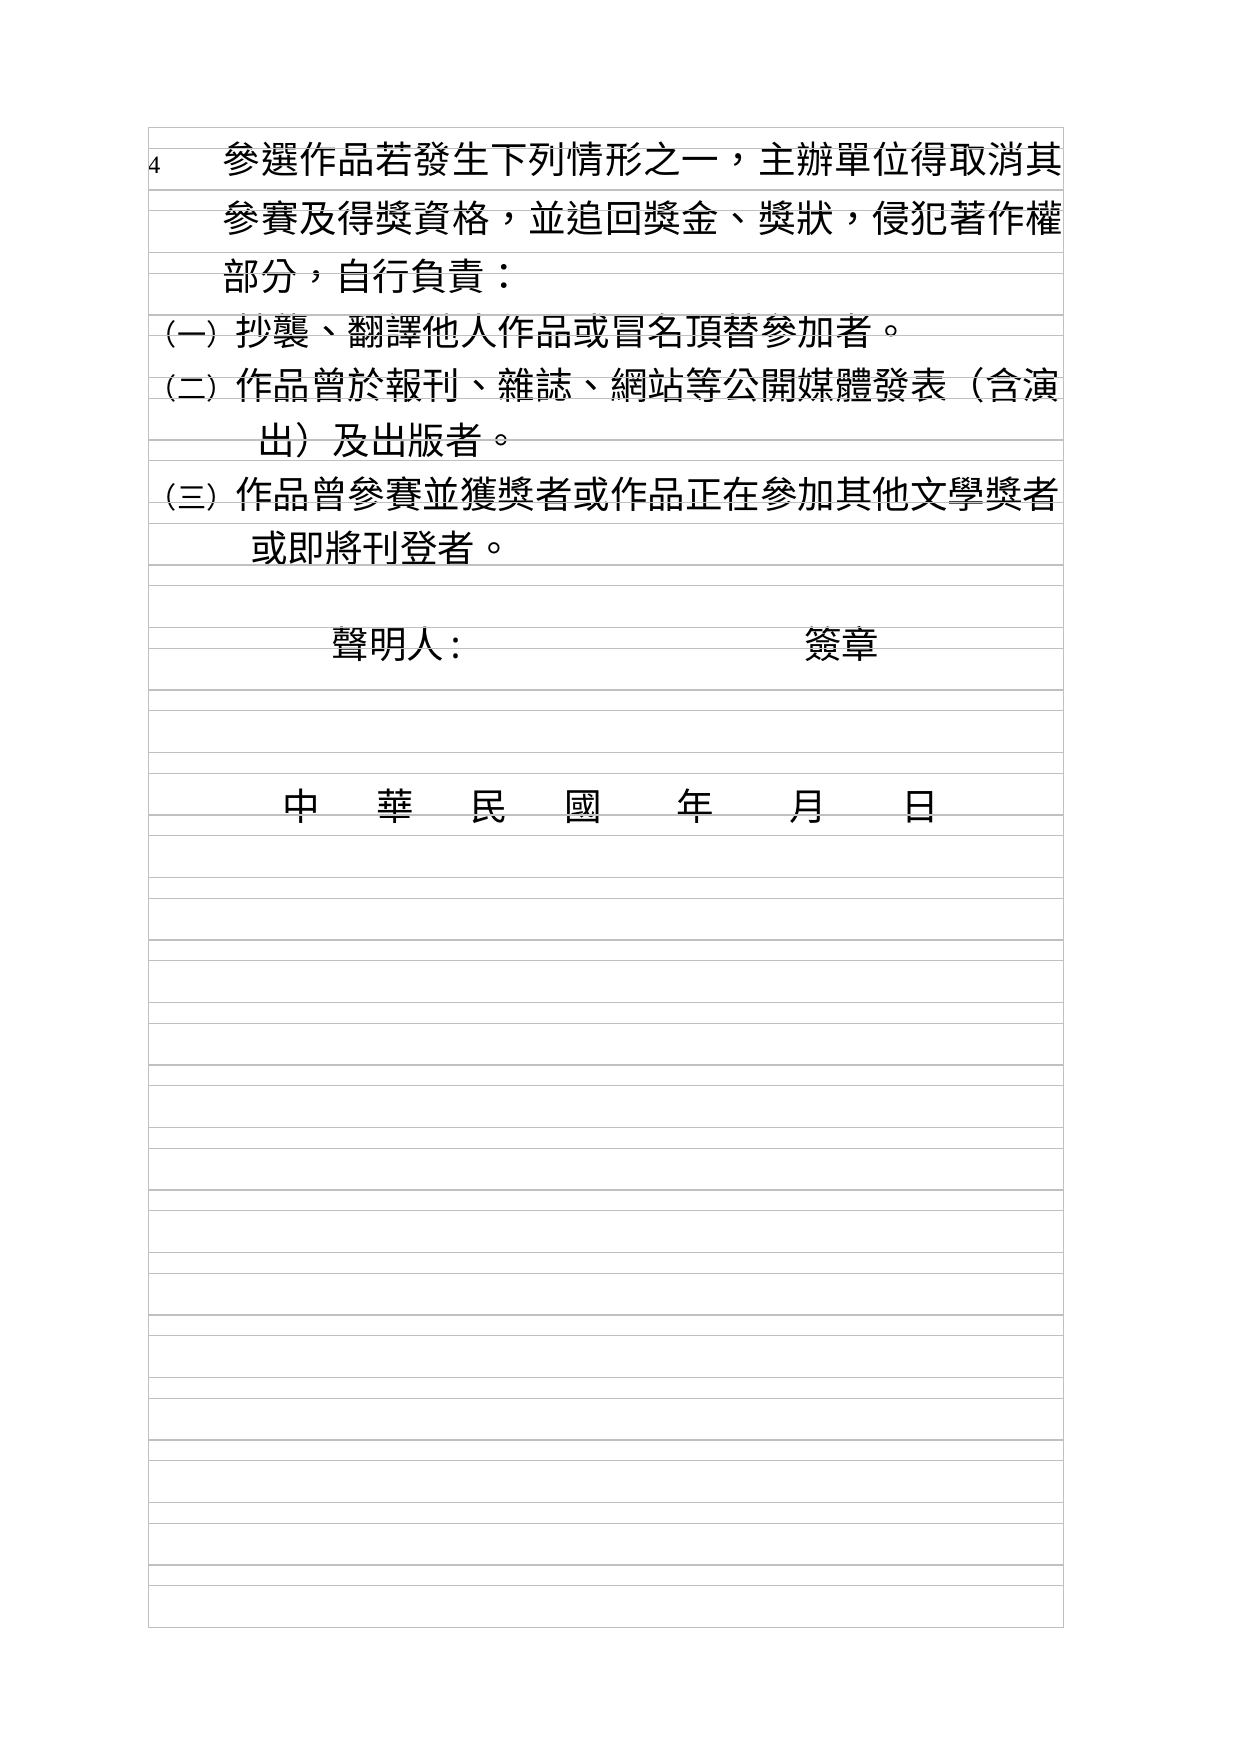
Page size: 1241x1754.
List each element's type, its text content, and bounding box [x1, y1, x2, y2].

text [149, 566, 1063, 574]
text （二）作品曾於報刊、雜誌、網站等公開媒體發表（含演 [212, 378, 242, 398]
text 聲明人: 簽章 [149, 628, 388, 648]
text （二）作品曾於報刊、雜誌、網站等公開媒體發表（含演 [527, 378, 626, 398]
text （二）作品曾於報刊、雜誌、網站等公開媒體發表（含演 [673, 378, 763, 398]
text [149, 816, 1063, 825]
text （一）抄襲、翻譯他人作品或冒名頂替參加者。 [149, 336, 1063, 356]
list 參選作品若發生下列情形之一，主辦單位得取消其參賽及得獎資格，並追回獎金、獎狀，侵犯著作權部分，自行負責： [149, 128, 1063, 148]
text [149, 763, 1063, 773]
text （一）抄襲、翻譯他人作品或冒名頂替參加者。 [149, 302, 1063, 314]
text 出）及出版者。 [149, 411, 1063, 439]
list 參選作品若發生下列情形之一，主辦單位得取消其參賽及得獎資格，並追回獎金、獎狀，侵犯著作權部分，自行負責： [149, 253, 1063, 273]
text （一）抄襲、翻譯他人作品或冒名頂替參加者。 [480, 316, 506, 335]
text （二）作品曾於報刊、雜誌、網站等公開媒體發表（含演 [456, 378, 507, 398]
text （三）作品曾參賽並獲獎者或作品正在參加其他文學獎者 [149, 503, 1063, 519]
text （一）抄襲、翻譯他人作品或冒名頂替參加者。 [149, 316, 242, 335]
text （一）抄襲、翻譯他人作品或冒名頂替參加者。 [743, 316, 773, 335]
text （二）作品曾於報刊、雜誌、網站等公開媒體發表（含演 [879, 378, 927, 398]
text 中 華 民 國 年 月 日 [149, 774, 1063, 814]
text （二）作品曾於報刊、雜誌、網站等公開媒體發表（含演 [259, 378, 353, 398]
text 聲明人: 簽章 [149, 615, 1063, 627]
text （一）抄襲、翻譯他人作品或冒名頂替參加者。 [851, 316, 1063, 335]
text （一）抄襲、翻譯他人作品或冒名頂替參加者。 [807, 316, 851, 335]
text （二）作品曾於報刊、雜誌、網站等公開媒體發表（含演 [407, 378, 432, 398]
text （一）抄襲、翻譯他人作品或冒名頂替參加者。 [768, 316, 804, 335]
text （一）抄襲、翻譯他人作品或冒名頂替參加者。 [448, 316, 477, 335]
text 聲明人: 簽章 [404, 628, 423, 648]
text 聲明人: 簽章 [426, 628, 1063, 648]
text 或即將刊登者。 [149, 524, 1063, 564]
list 參選作品若發生下列情形之一，主辦單位得取消其參賽及得獎資格，並追回獎金、獎狀，侵犯著作權部分，自行負責： [149, 211, 1063, 252]
text （二）作品曾於報刊、雜誌、網站等公開媒體發表（含演 [766, 378, 792, 398]
text （二）作品曾於報刊、雜誌、網站等公開媒體發表（含演 [169, 378, 213, 398]
text 出）及出版者。 [149, 461, 1063, 465]
text （一）抄襲、翻譯他人作品或冒名頂替參加者。 [663, 316, 692, 335]
text [149, 519, 1063, 523]
list 參選作品若發生下列情形之一，主辦單位得取消其參賽及得獎資格，並追回獎金、獎狀，侵犯著作權部分，自行負責： [149, 274, 1063, 302]
text （二）作品曾於報刊、雜誌、網站等公開媒體發表（含演 [976, 378, 1049, 398]
text （二）作品曾於報刊、雜誌、網站等公開媒體發表（含演 [149, 399, 1063, 411]
list 參選作品若發生下列情形之一，主辦單位得取消其參賽及得獎資格，並追回獎金、獎狀，侵犯著作權部分，自行負責： [149, 191, 1063, 210]
text （一）抄襲、翻譯他人作品或冒名頂替參加者。 [382, 316, 409, 335]
text （一）抄襲、翻譯他人作品或冒名頂替參加者。 [711, 316, 747, 335]
text （二）作品曾於報刊、雜誌、網站等公開媒體發表（含演 [930, 378, 977, 398]
text （二）作品曾於報刊、雜誌、網站等公開媒體發表（含演 [850, 378, 885, 398]
text （一）抄襲、翻譯他人作品或冒名頂替參加者。 [596, 316, 662, 335]
text （二）作品曾於報刊、雜誌、網站等公開媒體發表（含演 [355, 378, 394, 398]
text （三）作品曾參賽並獲獎者或作品正在參加其他文學獎者 [149, 465, 1063, 502]
text （一）抄襲、翻譯他人作品或冒名頂替參加者。 [517, 316, 595, 335]
text 出）及出版者。 [149, 441, 1063, 460]
text （一）抄襲、翻譯他人作品或冒名頂替參加者。 [261, 316, 355, 335]
list 參選作品若發生下列情形之一，主辦單位得取消其參賽及得獎資格，並追回獎金、獎狀，侵犯著作權部分，自行負責： [149, 149, 1063, 189]
text （二）作品曾於報刊、雜誌、網站等公開媒體發表（含演 [149, 356, 1063, 377]
text 聲明人: 簽章 [149, 649, 1063, 670]
